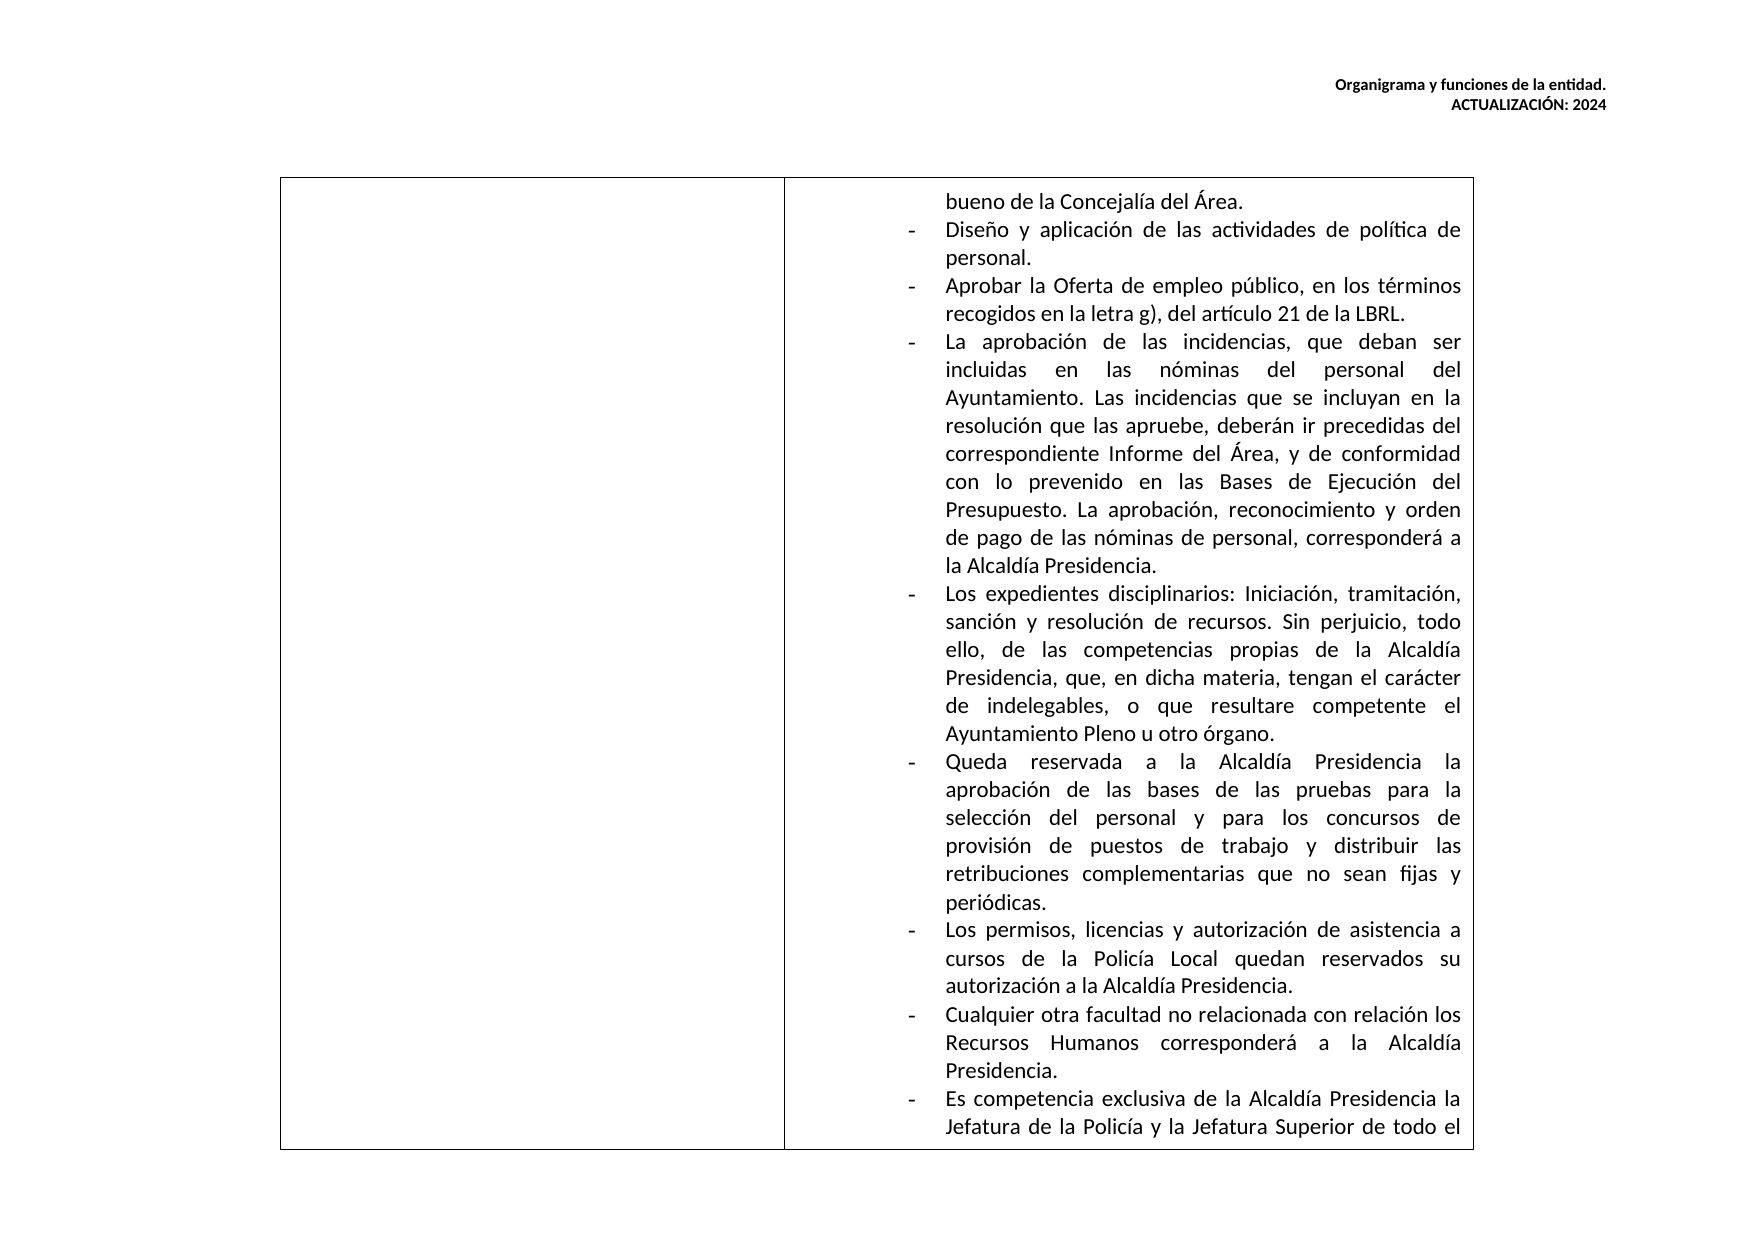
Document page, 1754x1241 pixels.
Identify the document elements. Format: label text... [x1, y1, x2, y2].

table_cell [281, 178, 784, 1149]
table_cell bueno de la Concejalía del Área. Diseño y aplicación de las actividades de política de personal. Aprobar la Oferta de empleo público, en los términos recogidos en la letra g), del artículo 21 de la LBRL. La aprobación de las incidencias, que deban ser incluidas en las nóminas del personal del Ayuntamiento. Las incidencias que se incluyan en la resolución que las apruebe, deberán ir precedidas del correspondiente Informe del Área, y de conformidad con lo prevenido en las Bases de Ejecución del Presupuesto. La aprobación, reconocimiento y orden de pago de las nóminas de personal, corresponderá a la Alcaldía Presidencia. Los expedientes disciplinarios: Iniciación, tramitación, sanción y resolución de recursos. Sin perjuicio, todo ello, de las competencias propias de la Alcaldía Presidencia, que, en dicha materia, tengan el carácter de indelegables, o que resultare competente el Ayuntamiento Pleno u otro órgano. Queda reservada a la Alcaldía Presidencia la aprobación de las bases de las pruebas para la selección del personal y para los concursos de provisión de puestos de trabajo y distribuir las retribuciones complementarias que no sean fijas y periódicas. Los permisos, licencias y autorización de asistencia a cursos de la Policía Local quedan reservados su autorización a la Alcaldía Presidencia. Cualquier otra facultad no relacionada con relación los Recursos Humanos corresponderá a la Alcaldía Presidencia. Es competencia exclusiva de la Alcaldía Presidencia la Jefatura de la Policía y la Jefatura Superior de todo el [785, 178, 1473, 1149]
